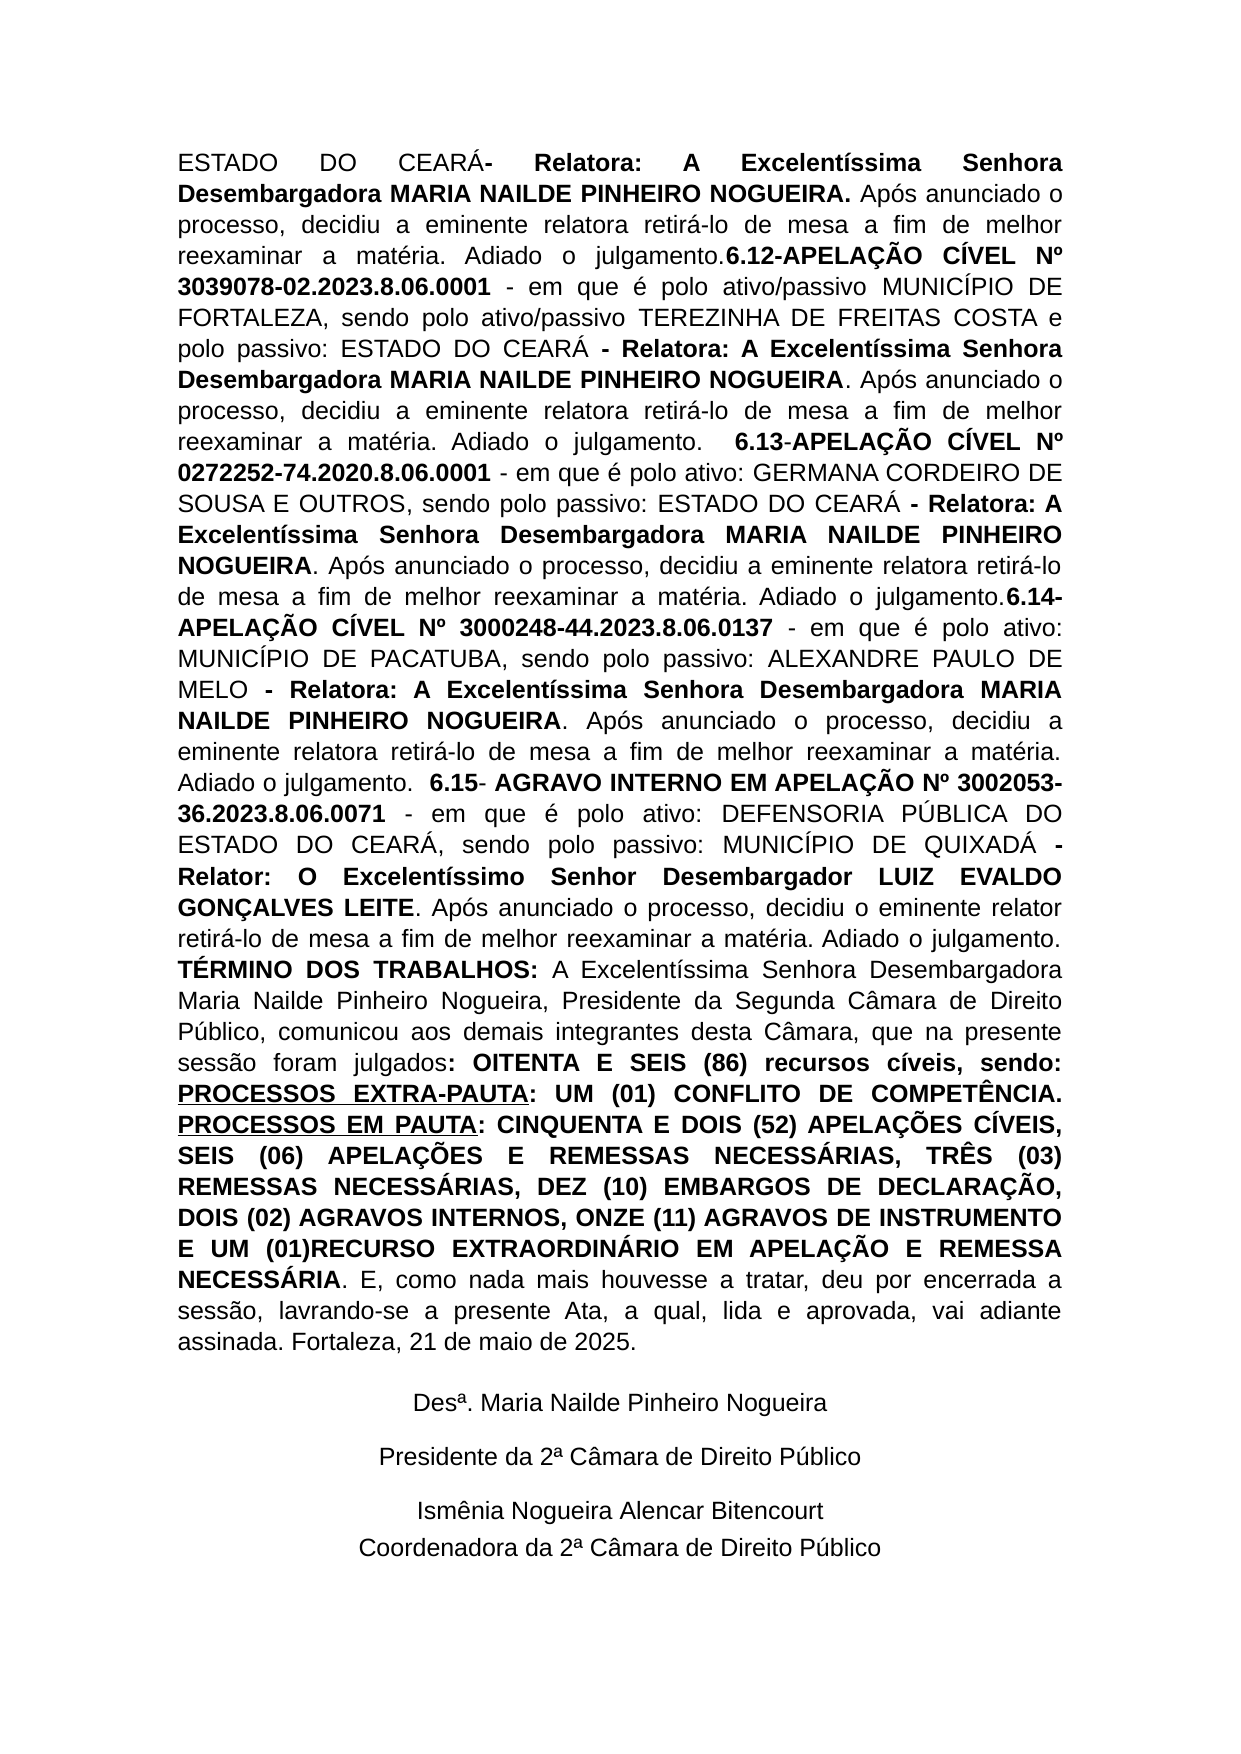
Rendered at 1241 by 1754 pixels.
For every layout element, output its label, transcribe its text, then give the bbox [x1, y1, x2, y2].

text ESTADO DO CEARÁ- Relatora: A Excelentíssima Senhora Desembargadora MARIA NAILDE PINHEIRO NOGUEIRA. Após anunciado o processo, decidiu a eminente relatora retirá-lo de mesa a fim de melhor reexaminar a matéria. Adiado o julgamento.6.12-APELAÇÃO CÍVEL Nº 3039078-02.2023.8.06.0001 - em que é polo ativo/passivo MUNICÍPIO DE FORTALEZA, sendo polo ativo/passivo TEREZINHA DE FREITAS COSTA e polo passivo: ESTADO DO CEARÁ - Relatora: A Excelentíssima Senhora Desembargadora MARIA NAILDE PINHEIRO NOGUEIRA. Após anunciado o processo, decidiu a eminente relatora retirá-lo de mesa a fim de melhor reexaminar a matéria. Adiado o julgamento. 6.13-APELAÇÃO CÍVEL Nº 0272252-74.2020.8.06.0001 - em que é polo ativo: GERMANA CORDEIRO DE SOUSA E OUTROS, sendo polo passivo: ESTADO DO CEARÁ - Relatora: A Excelentíssima Senhora Desembargadora MARIA NAILDE PINHEIRO NOGUEIRA. Após anunciado o processo, decidiu a eminente relatora retirá-lo de mesa a fim de melhor reexaminar a matéria. Adiado o julgamento.6.14- APELAÇÃO CÍVEL Nº 3000248-44.2023.8.06.0137 - em que é polo ativo: MUNICÍPIO DE PACATUBA, sendo polo passivo: ALEXANDRE PAULO DE MELO - Relatora: A Excelentíssima Senhora Desembargadora MARIA NAILDE PINHEIRO NOGUEIRA. Após anunciado o processo, decidiu a eminente relatora retirá-lo de mesa a fim de melhor reexaminar a matéria. Adiado o julgamento. 6.15- AGRAVO INTERNO EM APELAÇÃO Nº 3002053-36.2023.8.06.0071 - em que é polo ativo: DEFENSORIA PÚBLICA DO ESTADO DO CEARÁ, sendo polo passivo: MUNICÍPIO DE QUIXADÁ - Relator: O Excelentíssimo Senhor Desembargador LUIZ EVALDO GONÇALVES LEITE. Após anunciado o processo, decidiu o eminente relator retirá-lo de mesa a fim de melhor reexaminar a matéria. Adiado o julgamento. TÉRMINO DOS TRABALHOS: A Excelentíssima Senhora Desembargadora Maria Nailde Pinheiro Nogueira, Presidente da Segunda Câmara de Direito Público, comunicou aos demais integrantes desta Câmara, que na presente sessão foram julgados: OITENTA E SEIS (86) recursos cíveis, sendo: PROCESSOS EXTRA-PAUTA: UM (01) CONFLITO DE COMPETÊNCIA. PROCESSOS EM PAUTA: CINQUENTA E DOIS (52) APELAÇÕES CÍVEIS, SEIS (06) APELAÇÕES E REMESSAS NECESSÁRIAS, TRÊS (03) REMESSAS NECESSÁRIAS, DEZ (10) EMBARGOS DE DECLARAÇÃO, DOIS (02) AGRAVOS INTERNOS, ONZE (11) AGRAVOS DE INSTRUMENTO E UM (01)RECURSO EXTRAORDINÁRIO EM APELAÇÃO E REMESSA NECESSÁRIA. E, como nada mais houvesse a tratar, deu por encerrada a sessão, lavrando-se a presente Ata, a qual, lida e aprovada, vai adiante assinada. Fortaleza, 21 de maio de 2025. [177, 148, 1063, 1356]
text Ismênia Nogueira Alencar Bitencourt [177, 1496, 1063, 1525]
text Presidente da 2ª Câmara de Direito Público [177, 1442, 1063, 1471]
text Desª. Maria Nailde Pinheiro Nogueira [177, 1388, 1063, 1417]
text Coordenadora da 2ª Câmara de Direito Público [177, 1533, 1063, 1562]
